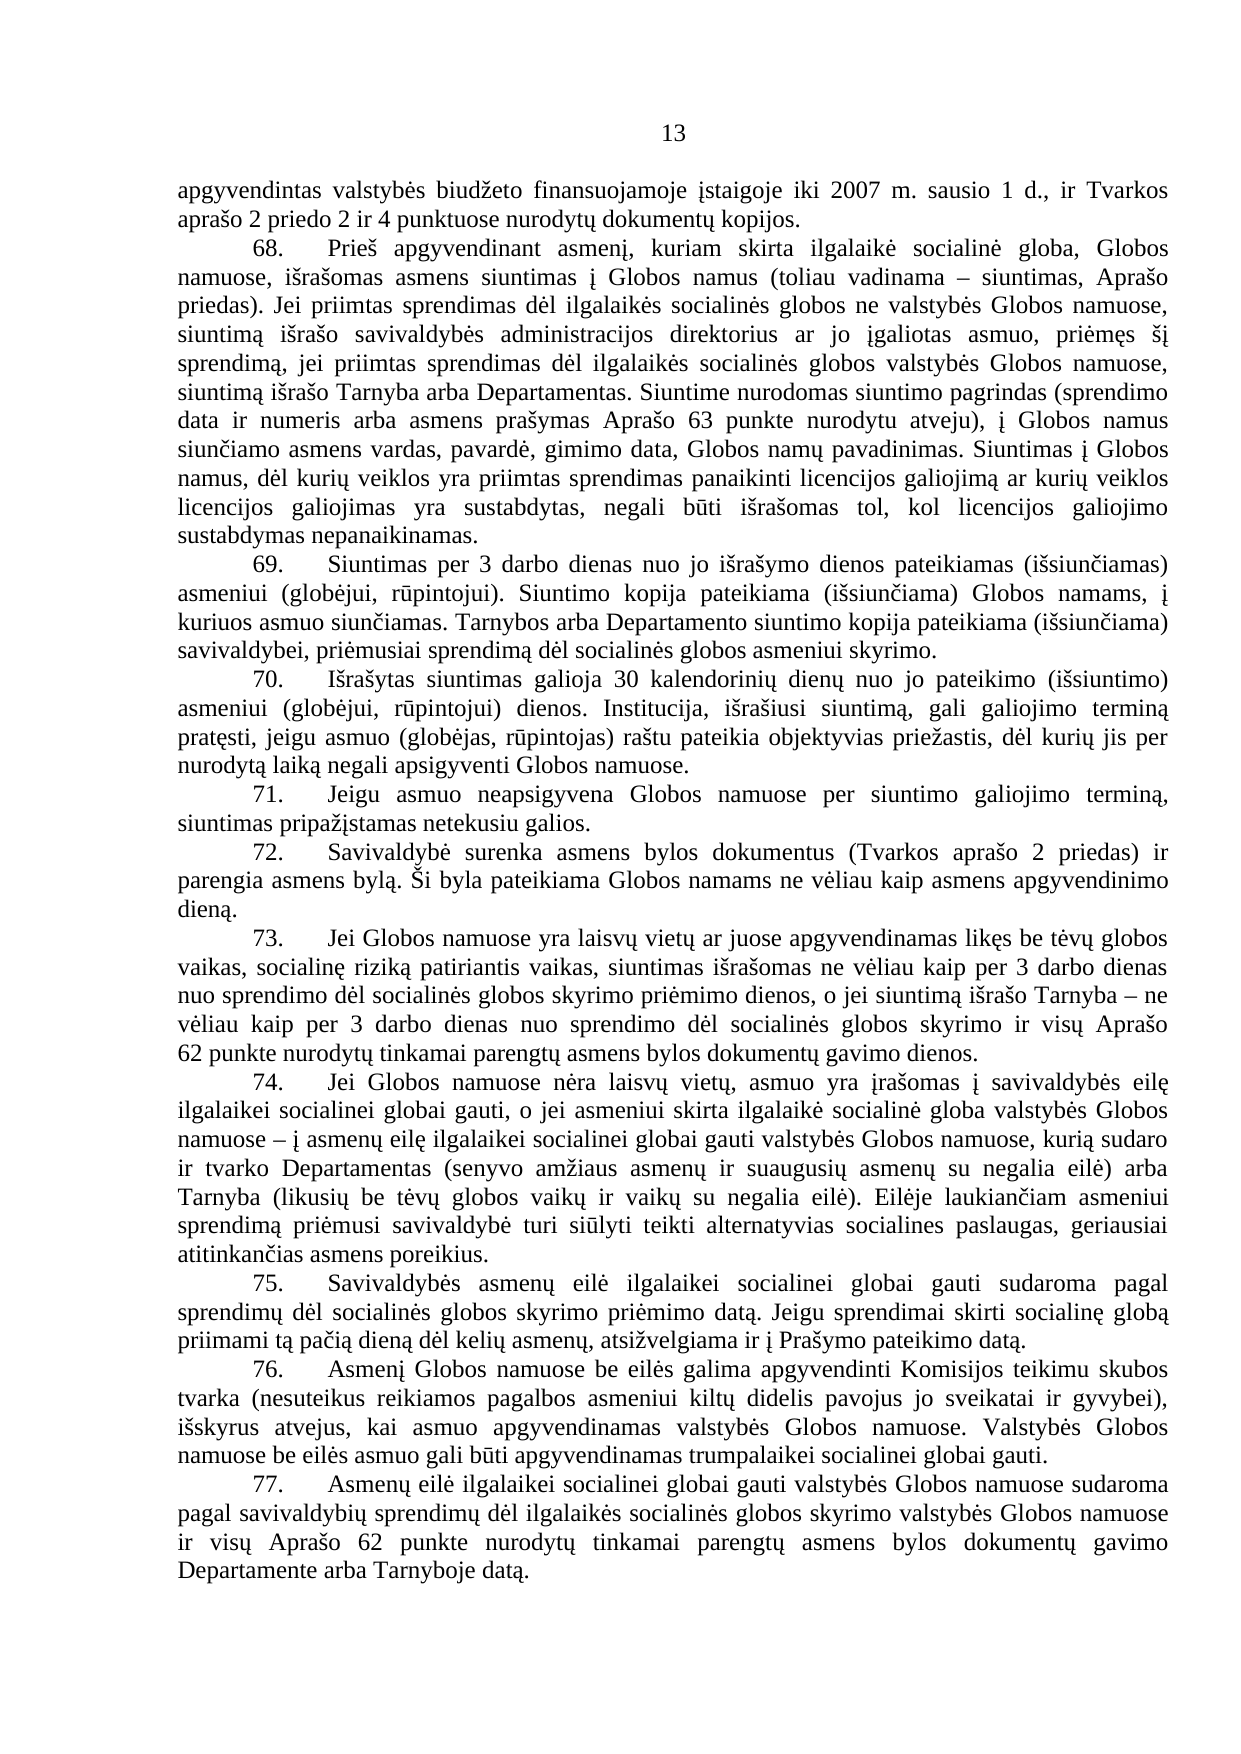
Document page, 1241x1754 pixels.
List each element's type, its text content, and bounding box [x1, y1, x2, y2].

text 76. Asmenį Globos namuose be eilės galima apgyvendinti Komisijos teikimu skubos tvarka (nesuteikus reikiamos pagalbos asmeniui kiltų didelis pavojus jo sveikatai ir gyvybei), išskyrus atvejus, kai asmuo apgyvendinamas valstybės Globos namuose. Valstybės Globos namuose be eilės asmuo gali būti apgyvendinamas trumpalaikei socialinei globai gauti. [177, 1354, 1169, 1469]
text 69. Siuntimas per 3 darbo dienas nuo jo išrašymo dienos pateikiamas (išsiunčiamas) asmeniui (globėjui, rūpintojui). Siuntimo kopija pateikiama (išsiunčiama) Globos namams, į kuriuos asmuo siunčiamas. Tarnybos arba Departamento siuntimo kopija pateikiama (išsiunčiama) savivaldybei, priėmusiai sprendimą dėl socialinės globos asmeniui skyrimo. [177, 549, 1169, 664]
text 72. Savivaldybė surenka asmens bylos dokumentus (Tvarkos aprašo 2 priedas) ir parengia asmens bylą. Ši byla pateikiama Globos namams ne vėliau kaip asmens apgyvendinimo dieną. [177, 837, 1169, 923]
text 68. Prieš apgyvendinant asmenį, kuriam skirta ilgalaikė socialinė globa, Globos namuose, išrašomas asmens siuntimas į Globos namus (toliau vadinama – siuntimas, Aprašo priedas). Jei priimtas sprendimas dėl ilgalaikės socialinės globos ne valstybės Globos namuose, siuntimą išrašo savivaldybės administracijos direktorius ar jo įgaliotas asmuo, priėmęs šį sprendimą, jei priimtas sprendimas dėl ilgalaikės socialinės globos valstybės Globos namuose, siuntimą išrašo Tarnyba arba Departamentas. Siuntime nurodomas siuntimo pagrindas (sprendimo data ir numeris arba asmens prašymas Aprašo 63 punkte nurodytu atveju), į Globos namus siunčiamo asmens vardas, pavardė, gimimo data, Globos namų pavadinimas. Siuntimas į Globos namus, dėl kurių veiklos yra priimtas sprendimas panaikinti licencijos galiojimą ar kurių veiklos licencijos galiojimas yra sustabdytas, negali būti išrašomas tol, kol licencijos galiojimo sustabdymas nepanaikinamas. [177, 233, 1169, 549]
text 70. Išrašytas siuntimas galioja 30 kalendorinių dienų nuo jo pateikimo (išsiuntimo) asmeniui (globėjui, rūpintojui) dienos. Institucija, išrašiusi siuntimą, gali galiojimo terminą pratęsti, jeigu asmuo (globėjas, rūpintojas) raštu pateikia objektyvias priežastis, dėl kurių jis per nurodytą laiką negali apsigyventi Globos namuose. [177, 664, 1169, 779]
text 74. Jei Globos namuose nėra laisvų vietų, asmuo yra įrašomas į savivaldybės eilę ilgalaikei socialinei globai gauti, o jei asmeniui skirta ilgalaikė socialinė globa valstybės Globos namuose – į asmenų eilę ilgalaikei socialinei globai gauti valstybės Globos namuose, kurią sudaro ir tvarko Departamentas (senyvo amžiaus asmenų ir suaugusių asmenų su negalia eilė) arba Tarnyba (likusių be tėvų globos vaikų ir vaikų su negalia eilė). Eilėje laukiančiam asmeniui sprendimą priėmusi savivaldybė turi siūlyti teikti alternatyvias socialines paslaugas, geriausiai atitinkančias asmens poreikius. [177, 1067, 1169, 1268]
text apgyvendintas valstybės biudžeto finansuojamoje įstaigoje iki 2007 m. sausio 1 d., ir Tvarkos aprašo 2 priedo 2 ir 4 punktuose nurodytų dokumentų kopijos. [177, 176, 1169, 233]
text 73. Jei Globos namuose yra laisvų vietų ar juose apgyvendinamas likęs be tėvų globos vaikas, socialinę riziką patiriantis vaikas, siuntimas išrašomas ne vėliau kaip per 3 darbo dienas nuo sprendimo dėl socialinės globos skyrimo priėmimo dienos, o jei siuntimą išrašo Tarnyba – ne vėliau kaip per 3 darbo dienas nuo sprendimo dėl socialinės globos skyrimo ir visų Aprašo 62 punkte nurodytų tinkamai parengtų asmens bylos dokumentų gavimo dienos. [177, 923, 1169, 1067]
text 71. Jeigu asmuo neapsigyvena Globos namuose per siuntimo galiojimo terminą, siuntimas pripažįstamas netekusiu galios. [177, 779, 1169, 837]
text 75. Savivaldybės asmenų eilė ilgalaikei socialinei globai gauti sudaroma pagal sprendimų dėl socialinės globos skyrimo priėmimo datą. Jeigu sprendimai skirti socialinę globą priimami tą pačią dieną dėl kelių asmenų, atsižvelgiama ir į Prašymo pateikimo datą. [177, 1268, 1169, 1354]
text 77. Asmenų eilė ilgalaikei socialinei globai gauti valstybės Globos namuose sudaroma pagal savivaldybių sprendimų dėl ilgalaikės socialinės globos skyrimo valstybės Globos namuose ir visų Aprašo 62 punkte nurodytų tinkamai parengtų asmens bylos dokumentų gavimo Departamente arba Tarnyboje datą. [177, 1469, 1169, 1584]
